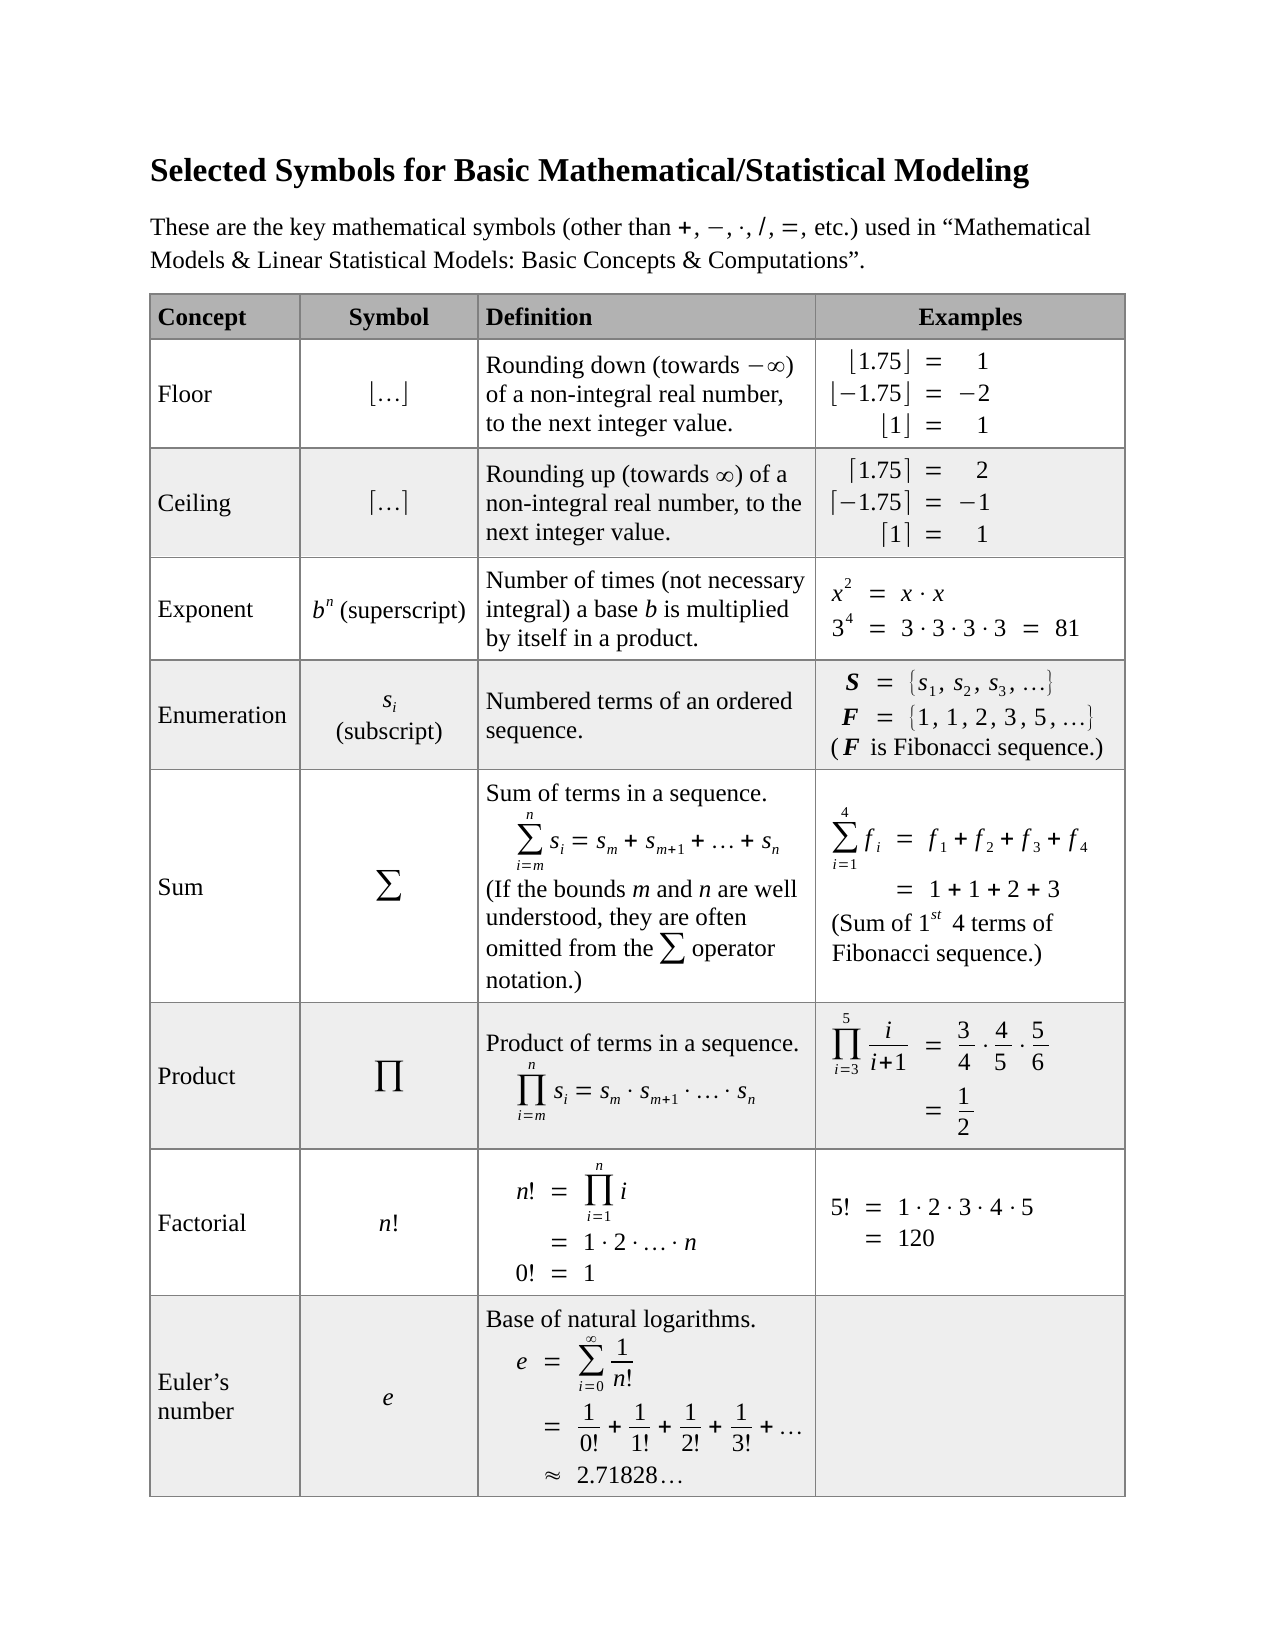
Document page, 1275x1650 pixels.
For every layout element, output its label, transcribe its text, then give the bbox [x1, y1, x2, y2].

table_cell [816, 340, 1124, 447]
table_cell Enumeration [151, 661, 299, 769]
table_cell [816, 449, 1124, 556]
table_cell [816, 770, 1124, 1002]
table_header Concept [151, 295, 299, 338]
table_header Symbol [301, 295, 477, 338]
table_cell Product [151, 1003, 299, 1148]
table_cell n! [301, 1150, 477, 1295]
table_cell [301, 449, 477, 556]
text These are the key mathematical symbols (other than ) used in “Mathematical Models & Linear Statistical Models: Basic Concepts & Computations”. [150, 212, 1125, 274]
table_header Examples [816, 295, 1124, 338]
table_cell Product of terms in a sequence. [479, 1003, 815, 1148]
table_cell Floor [151, 340, 299, 447]
table_cell e [301, 1296, 477, 1496]
table_cell [816, 558, 1124, 659]
table_cell (superscript) [301, 558, 477, 659]
subtitle Selected Symbols for Basic Mathematical/Statistical Modeling [150, 150, 1125, 188]
table_cell Rounding down (towards ) of a non-integral real number, to the next integer value. [479, 340, 815, 447]
table_cell Euler’s number [151, 1296, 299, 1496]
table_cell Exponent [151, 558, 299, 659]
table_cell Numbered terms of an ordered sequence. [479, 661, 815, 769]
table_cell [816, 1003, 1124, 1148]
table_cell Factorial [151, 1150, 299, 1295]
table_header Definition [479, 295, 815, 338]
table_cell Rounding up (towards ) of a non-integral real number, to the next integer value. [479, 449, 815, 556]
table_cell Sum [151, 770, 299, 1002]
table_cell Number of times (not necessary integral) a base b is multiplied by itself in a product. [479, 558, 815, 659]
table_cell [301, 1003, 477, 1148]
table_cell [816, 1150, 1124, 1295]
table_cell [301, 770, 477, 1002]
table_cell [479, 1150, 815, 1295]
table_cell [301, 340, 477, 447]
table_cell [816, 1296, 1124, 1496]
table_cell Sum of terms in a sequence. (If the bounds m and n are well understood, they are often omitted from theoperator notation.) [479, 770, 815, 1002]
table_cell (subscript) [301, 661, 477, 769]
table_cell Ceiling [151, 449, 299, 556]
table_cell Base of natural logarithms. [479, 1296, 815, 1496]
table_cell [816, 661, 1124, 769]
